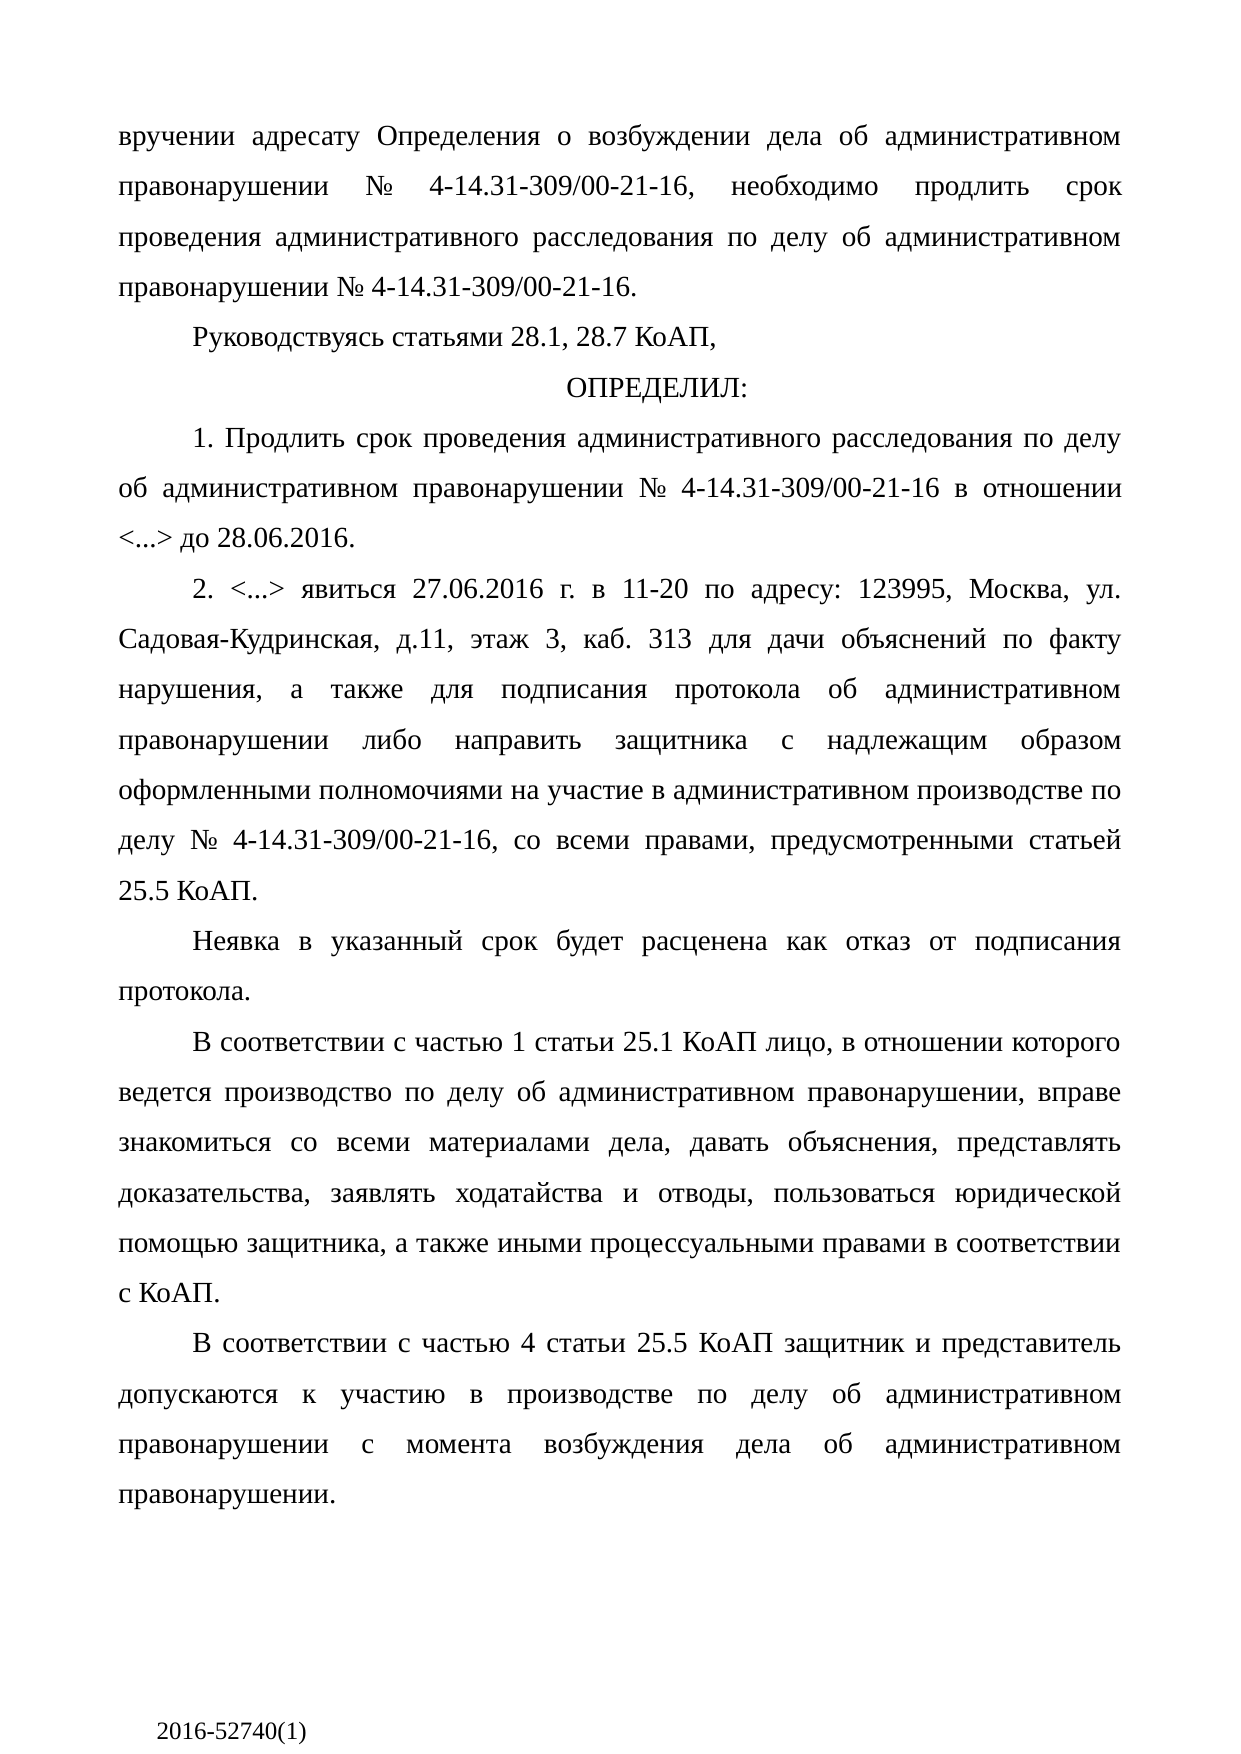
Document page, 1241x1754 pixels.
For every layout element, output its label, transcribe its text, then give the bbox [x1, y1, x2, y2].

text В соответствии с частью 1 статьи 25.1 КоАП лицо, в отношении которого ведется производство по делу об административном правонарушении, вправе знакомиться со всеми материалами дела, давать объяснения, представлять доказательства, заявлять ходатайства и отводы, пользоваться юридической помощью защитника, а также иными процессуальными правами в соответствии с КоАП. [118, 1024, 1122, 1309]
text Неявка в указанный срок будет расценена как отказ от подписания протокола. [118, 923, 1122, 1007]
text 1. Продлить срок проведения административного расследования по делу об административном правонарушении № 4-14.31-309/00-21-16 в отношении <...> до 28.06.2016. [118, 420, 1122, 554]
text вручении адресату Определения о возбуждении дела об административном правонарушении № 4-14.31-309/00-21-16, необходимо продлить срок проведения административного расследования по делу об административном правонарушении № 4-14.31-309/00-21-16. [118, 118, 1122, 303]
text 2. <...> явиться 27.06.2016 г. в 11-20 по адресу: 123995, Москва, ул. Садовая-Кудринская, д.11, этаж 3, каб. 313 для дачи объяснений по факту нарушения, а также для подписания протокола об административном правонарушении либо направить защитника с надлежащим образом оформленными полномочиями на участие в административном производстве по делу № 4-14.31-309/00-21-16, со всеми правами, предусмотренными статьей 25.5 КоАП. [118, 571, 1122, 906]
text ОПРЕДЕЛИЛ: [118, 370, 1122, 403]
text Руководствуясь статьями 28.1, 28.7 КоАП, [118, 319, 1122, 353]
text В соответствии с частью 4 статьи 25.5 КоАП защитник и представитель допускаются к участию в производстве по делу об административном правонарушении с момента возбуждения дела об административном правонарушении. [118, 1326, 1122, 1510]
